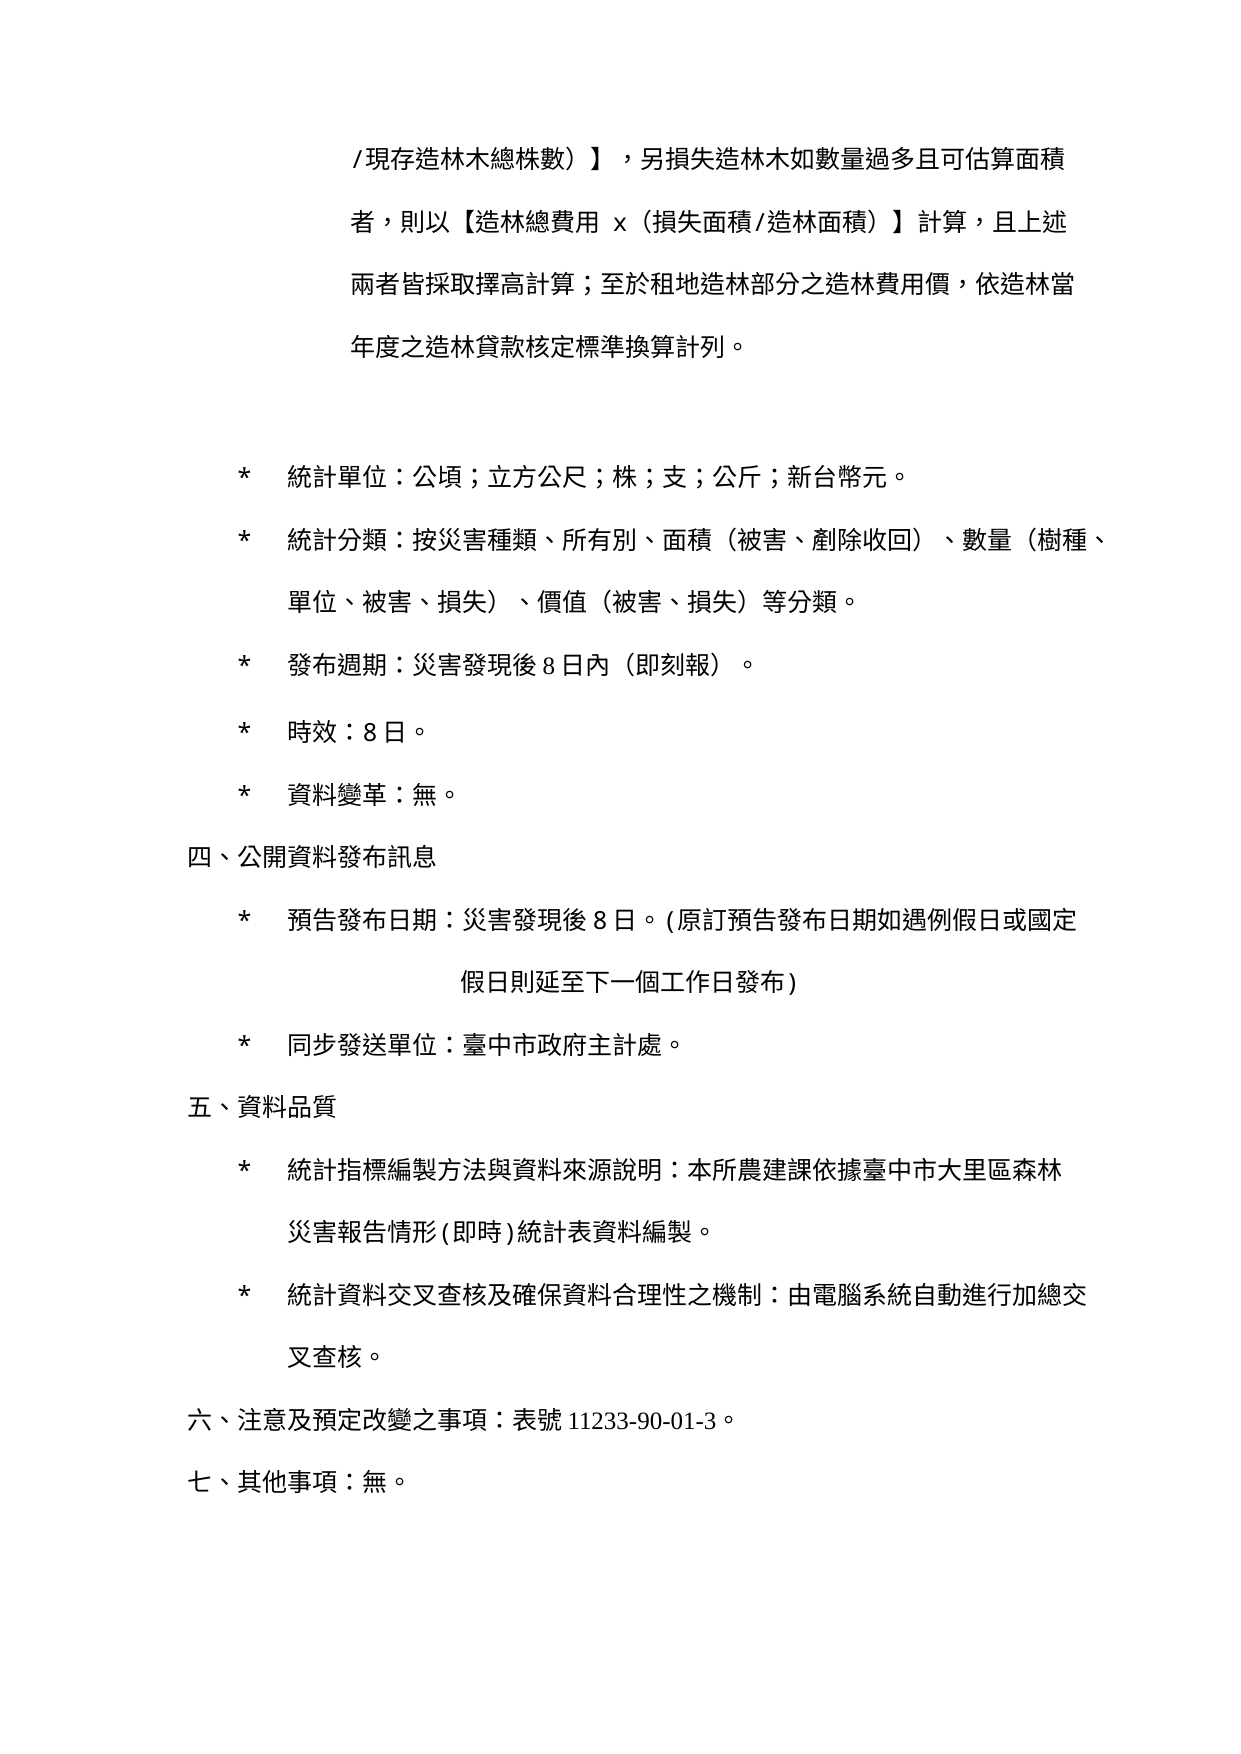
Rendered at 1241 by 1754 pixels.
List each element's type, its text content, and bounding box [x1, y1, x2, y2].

list 統計分類：按災害種類、所有別、面積（被害、剷除收回）、數量（樹種、單位、被害、損失）、價值（被害、損失）等分類。 [237, 497, 1087, 622]
text /現存造林木總株數）】，另損失造林木如數量過多且可估算面積者，則以【造林總費用 x（損失面積/造林面積）】計算，且上述兩者皆採取擇高計算；至於租地造林部分之造林費用價，依造林當年度之造林貸款核定標準換算計列。 [290, 116, 1087, 366]
list 統計指標編製方法與資料來源說明：本所農建課依據臺中市大里區森林災害報告情形(即時)統計表資料編製。 [237, 1127, 1087, 1252]
list 同步發送單位：臺中市政府主計處。 [237, 1002, 1087, 1064]
list 統計資料交叉查核及確保資料合理性之機制：由電腦系統自動進行加總交叉查核。 [237, 1252, 1087, 1377]
list 資料變革：無。 [237, 752, 1087, 814]
list 時效：8日。 [237, 689, 1087, 752]
list 統計單位：公頃；立方公尺；株；支；公斤；新台幣元。 [237, 434, 1087, 497]
text 六、注意及預定改變之事項：表號11233-90-01-3。 [187, 1377, 1087, 1439]
list 發布週期：災害發現後8日內（即刻報）。 [237, 622, 1087, 684]
list 預告發布日期：災害發現後8日。(原訂預告發布日期如遇例假日或國定假日則延至下一個工作日發布) [237, 877, 1087, 1002]
text 四、公開資料發布訊息 [187, 814, 1087, 877]
text 七、其他事項：無。 [187, 1439, 1087, 1502]
text 五、資料品質 [187, 1064, 1087, 1127]
